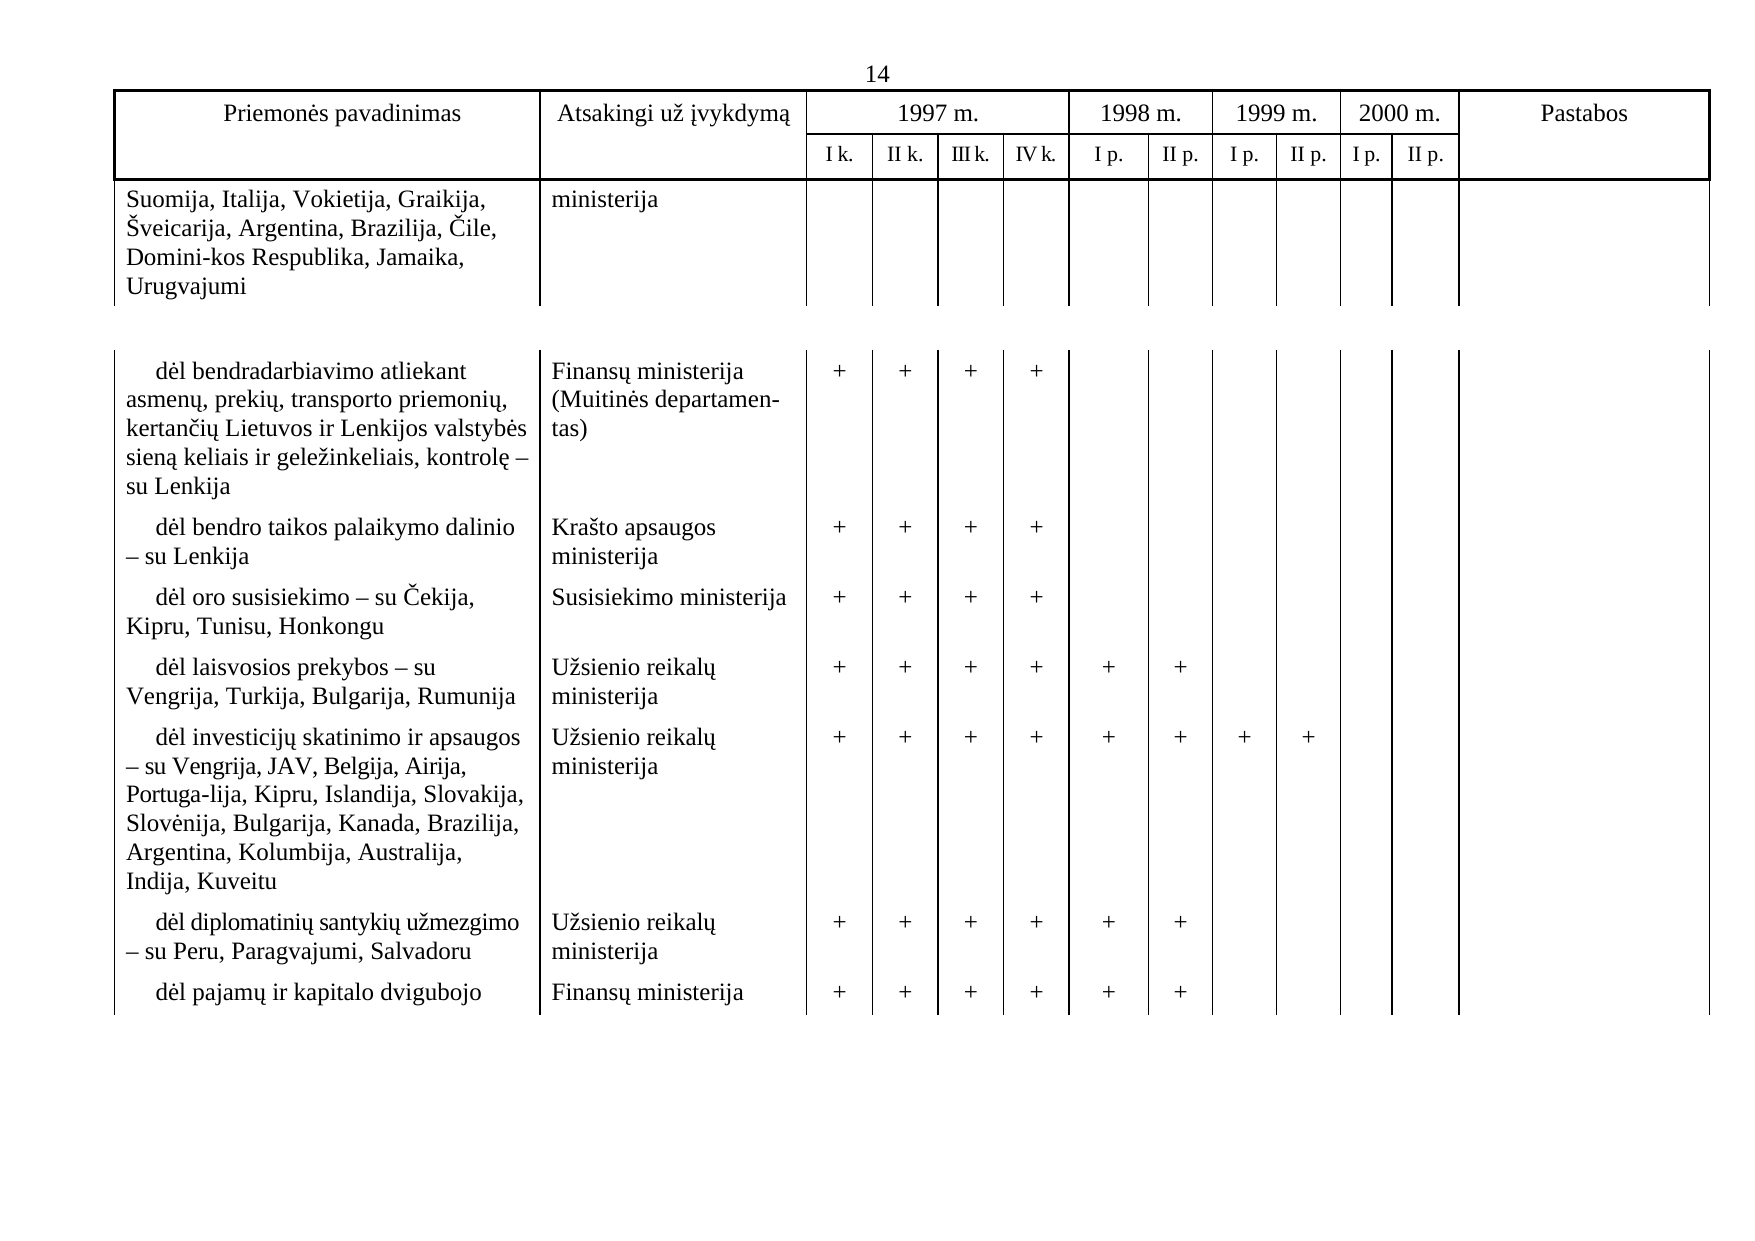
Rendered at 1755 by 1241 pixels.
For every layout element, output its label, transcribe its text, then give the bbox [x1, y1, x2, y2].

table_cell + [1004, 971, 1068, 1014]
table_cell Užsienio reikalų ministerija [541, 646, 806, 716]
table_cell [1341, 901, 1391, 971]
table_cell [1393, 901, 1458, 971]
table_cell + [939, 716, 1003, 901]
table_cell [873, 181, 937, 306]
table_cell Suomija, Italija, Vokietija, Graikija, Šveicarija, Argentina, Brazilija, Čile, Domini-kos Respublika, Jamaika, Urugvajumi [115, 181, 539, 306]
table_cell [1213, 646, 1276, 716]
table_cell + [1004, 350, 1068, 506]
table_cell [1277, 576, 1340, 646]
table_cell [1070, 350, 1148, 506]
table_cell + [873, 901, 937, 971]
table_cell [1460, 716, 1709, 901]
table_cell [938, 306, 1003, 349]
table_cell I p. [1341, 135, 1391, 178]
table_cell + [807, 350, 872, 506]
table_cell + [1149, 716, 1212, 901]
table_cell [1460, 506, 1709, 576]
table_header 1997 m. [807, 92, 1068, 133]
table_cell Susisiekimo ministerija [541, 576, 806, 646]
table_cell + [873, 716, 937, 901]
table_cell [1341, 576, 1391, 646]
table_cell [1004, 306, 1069, 349]
table_cell [1277, 971, 1340, 1014]
table_cell dėl diplomatinių santykių užmezgimo – su Peru, Paragvajumi, Salvadoru [115, 901, 539, 971]
table_cell [1460, 133, 1708, 178]
table_cell + [1149, 971, 1212, 1014]
table_cell + [1277, 716, 1340, 901]
table_cell ministerija [541, 181, 806, 306]
table_cell + [1004, 901, 1068, 971]
table_cell [1341, 506, 1391, 576]
table_cell [1070, 181, 1148, 306]
table_cell [1069, 306, 1148, 349]
table_cell IV k. [1004, 135, 1068, 178]
table_cell [1460, 646, 1709, 716]
table_cell [1277, 181, 1340, 306]
table_cell I p. [1070, 135, 1148, 178]
table_cell + [939, 576, 1003, 646]
table_cell [1341, 306, 1392, 349]
table_cell [1149, 506, 1212, 576]
table_cell [1341, 646, 1391, 716]
table_cell dėl laisvosios prekybos – su Vengrija, Turkija, Bulgarija, Rumunija [115, 646, 539, 716]
table_cell III k. [939, 135, 1003, 178]
table_cell [1149, 576, 1212, 646]
table_cell + [873, 971, 937, 1014]
table_cell [1277, 350, 1340, 506]
table_cell + [873, 506, 937, 576]
table_cell [1393, 716, 1458, 901]
table_cell [1148, 306, 1212, 349]
table_cell + [939, 901, 1003, 971]
table_cell + [807, 646, 872, 716]
table_cell [1213, 350, 1276, 506]
table_cell [1393, 506, 1458, 576]
table_cell [1393, 181, 1458, 306]
table_cell [1341, 350, 1391, 506]
table_cell + [807, 901, 872, 971]
table_cell II p. [1393, 135, 1458, 178]
table_cell [540, 306, 807, 349]
table_cell [807, 306, 872, 349]
table_cell + [939, 506, 1003, 576]
table_cell + [1070, 971, 1148, 1014]
table_cell [1460, 901, 1709, 971]
table_cell [1392, 306, 1459, 349]
table_cell Krašto apsaugos ministerija [541, 506, 806, 576]
table_cell [116, 133, 539, 178]
table_cell + [1149, 646, 1212, 716]
table_cell + [807, 716, 872, 901]
table_cell + [807, 576, 872, 646]
table_cell I k. [807, 135, 872, 178]
table_cell + [1004, 646, 1068, 716]
table_cell [1149, 350, 1212, 506]
table_header 1999 m. [1213, 92, 1340, 133]
table_cell [1393, 971, 1458, 1014]
table_cell [1341, 716, 1391, 901]
table_cell [1070, 506, 1148, 576]
table_header 1998 m. [1070, 92, 1212, 133]
table_cell + [1004, 716, 1068, 901]
table_header Pastabos [1460, 92, 1708, 133]
table_cell [1277, 506, 1340, 576]
table_cell [1213, 506, 1276, 576]
table_cell [1341, 181, 1391, 306]
table_cell + [1004, 576, 1068, 646]
table_header 2000 m. [1341, 92, 1458, 133]
table_header Atsakingi už įvykdymą [541, 92, 806, 133]
table_cell [1460, 971, 1709, 1014]
table_cell [1277, 901, 1340, 971]
table_cell [1341, 971, 1391, 1014]
table_header Priemonės pavadinimas [116, 92, 539, 133]
table_cell + [1070, 716, 1148, 901]
table_cell [1276, 306, 1341, 349]
table_cell dėl pajamų ir kapitalo dvigubojo [115, 971, 539, 1014]
table_cell II p. [1149, 135, 1212, 178]
table_cell + [939, 646, 1003, 716]
table_cell + [807, 506, 872, 576]
table_cell II k. [873, 135, 937, 178]
table_cell + [873, 576, 937, 646]
table_cell [939, 181, 1003, 306]
table_cell dėl oro susisiekimo – su Čekija, Kipru, Tunisu, Honkongu [115, 576, 539, 646]
table_cell + [1149, 901, 1212, 971]
table_cell [1393, 646, 1458, 716]
table_cell [1393, 576, 1458, 646]
table_cell [1277, 646, 1340, 716]
table_cell + [939, 971, 1003, 1014]
table_cell Užsienio reikalų ministerija [541, 901, 806, 971]
table_cell [1393, 350, 1458, 506]
table_cell [1459, 306, 1709, 349]
table_cell [1213, 576, 1276, 646]
table_cell [1212, 306, 1276, 349]
table_cell [1004, 181, 1068, 306]
table_cell [115, 306, 540, 349]
table_cell [1149, 181, 1212, 306]
table_cell dėl bendro taikos palaikymo dalinio – su Lenkija [115, 506, 539, 576]
table_cell [872, 306, 938, 349]
table_cell Finansų ministerija (Muitinės departamen-tas) [541, 350, 806, 506]
table_cell [1070, 576, 1148, 646]
table_cell [1213, 971, 1276, 1014]
table_cell [1213, 901, 1276, 971]
table_cell Užsienio reikalų ministerija [541, 716, 806, 901]
table_cell + [873, 646, 937, 716]
table_cell [541, 133, 806, 178]
table_cell [1460, 576, 1709, 646]
table_cell + [1213, 716, 1276, 901]
table_cell dėl investicijų skatinimo ir apsaugos – su Vengrija, JAV, Belgija, Airija, Portuga-lija, Kipru, Islandija, Slovakija, Slovėnija, Bulgarija, Kanada, Brazilija, Argentina, Kolumbija, Australija, Indija, Kuveitu [115, 716, 539, 901]
table_cell I p. [1213, 135, 1276, 178]
table_cell + [939, 350, 1003, 506]
table_cell II p. [1277, 135, 1340, 178]
table_cell + [1004, 506, 1068, 576]
table_cell + [807, 971, 872, 1014]
table_cell + [1070, 646, 1148, 716]
table_cell [1213, 181, 1276, 306]
table_cell Finansų ministerija [541, 971, 806, 1014]
table_cell [807, 181, 872, 306]
table_cell [1460, 181, 1709, 306]
table_cell dėl bendradarbiavimo atliekant asmenų, prekių, transporto priemonių, kertančių Lietuvos ir Lenkijos valstybės sieną keliais ir geležinkeliais, kontrolę – su Lenkija [115, 350, 539, 506]
table_cell + [1070, 901, 1148, 971]
table_cell [1460, 350, 1709, 506]
table_cell + [873, 350, 937, 506]
